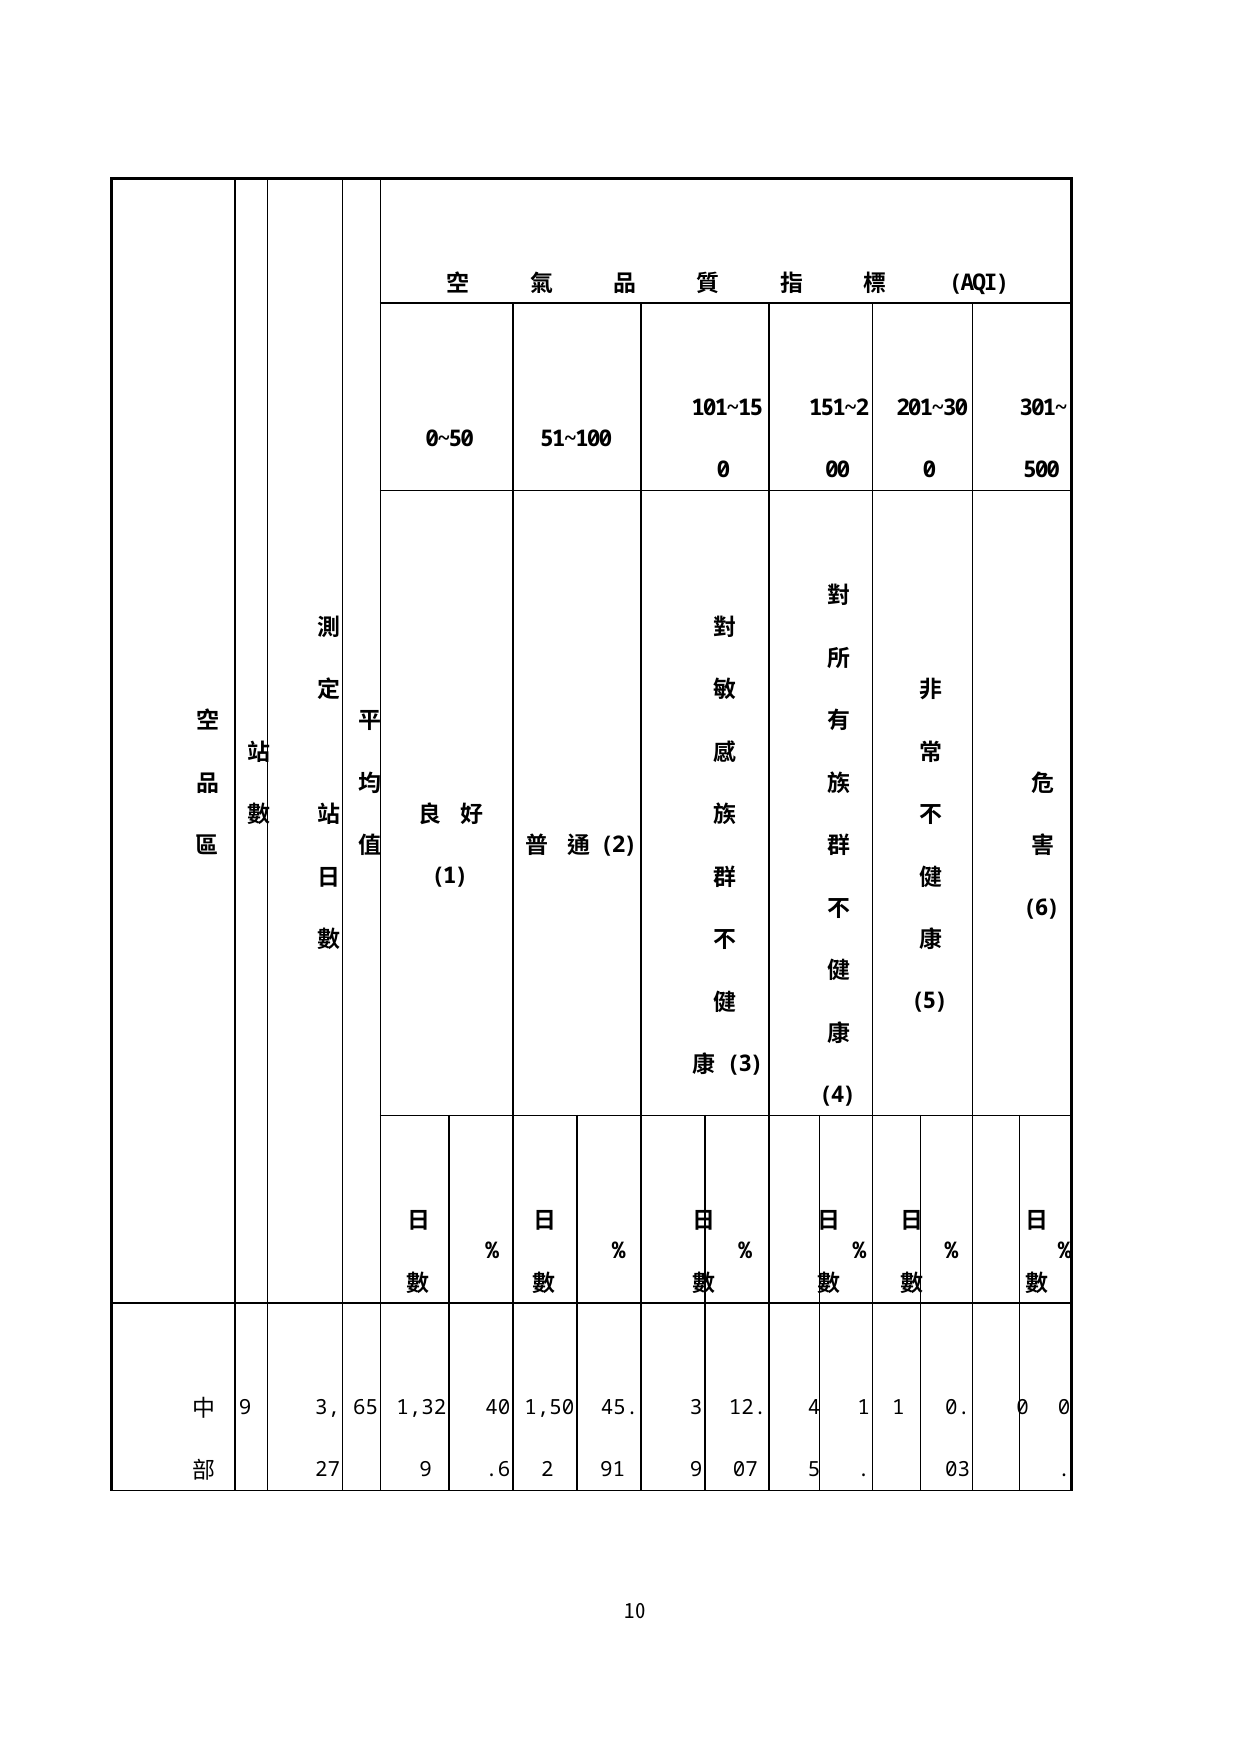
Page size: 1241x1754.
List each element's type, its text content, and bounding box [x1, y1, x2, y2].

table_cell 1. [820, 1304, 872, 1490]
table_cell 301~500 [973, 304, 1070, 490]
table_cell % [921, 1116, 972, 1302]
table_cell 日數 [514, 1116, 576, 1302]
table_cell 日數 [973, 1116, 1019, 1302]
table_cell 普通(2) [514, 491, 640, 1115]
table_cell 0.03 [921, 1304, 972, 1490]
table_cell 日數 [770, 1116, 819, 1302]
table_cell 對所有族群不健康(4) [770, 491, 872, 1115]
table_header 空 氣 品 質 指 標 (AQI) [381, 180, 1070, 302]
table_cell 9 [236, 1304, 267, 1490]
table_cell % [706, 1116, 768, 1302]
table_cell 45 [770, 1304, 819, 1490]
table_header 空品區 [113, 180, 234, 1302]
table_cell % [450, 1116, 512, 1302]
table_header 站數 [236, 180, 267, 1302]
table_cell % [1020, 1116, 1070, 1302]
table_cell 0.00 [1020, 1304, 1070, 1490]
table_cell 1,502 [514, 1304, 576, 1490]
table_header 測定 站日數 [268, 180, 342, 1302]
table_cell 12.07 [706, 1304, 768, 1490]
table_cell 101~150 [642, 304, 768, 490]
table_cell 1 [873, 1304, 920, 1490]
table_cell 39 [642, 1304, 704, 1490]
table_cell 151~200 [770, 304, 872, 490]
table_cell 日數 [873, 1116, 920, 1302]
table_cell 非常不健康 (5) [873, 491, 972, 1115]
table_cell 危害(6) [973, 491, 1070, 1115]
table_cell % [820, 1116, 872, 1302]
table_cell 0 [973, 1304, 1019, 1490]
table_cell 40.6 [450, 1304, 512, 1490]
table_cell 201~300 [873, 304, 972, 490]
table_cell 對敏感族群不健康(3) [642, 491, 768, 1115]
table_cell 51~100 [514, 304, 640, 490]
table_cell 65 [343, 1304, 380, 1490]
table_cell 0~50 [381, 304, 512, 490]
table_cell 日數 [381, 1116, 448, 1302]
table_cell 良好(1) [381, 491, 512, 1115]
table_header 平均值 [343, 180, 380, 1302]
table_cell 日數 [642, 1116, 704, 1302]
table_cell 中部 [113, 1304, 234, 1490]
table_cell 3,27 [268, 1304, 342, 1490]
table_cell 1,329 [381, 1304, 448, 1490]
table_cell % [578, 1116, 640, 1302]
table_cell 45.91 [578, 1304, 640, 1490]
